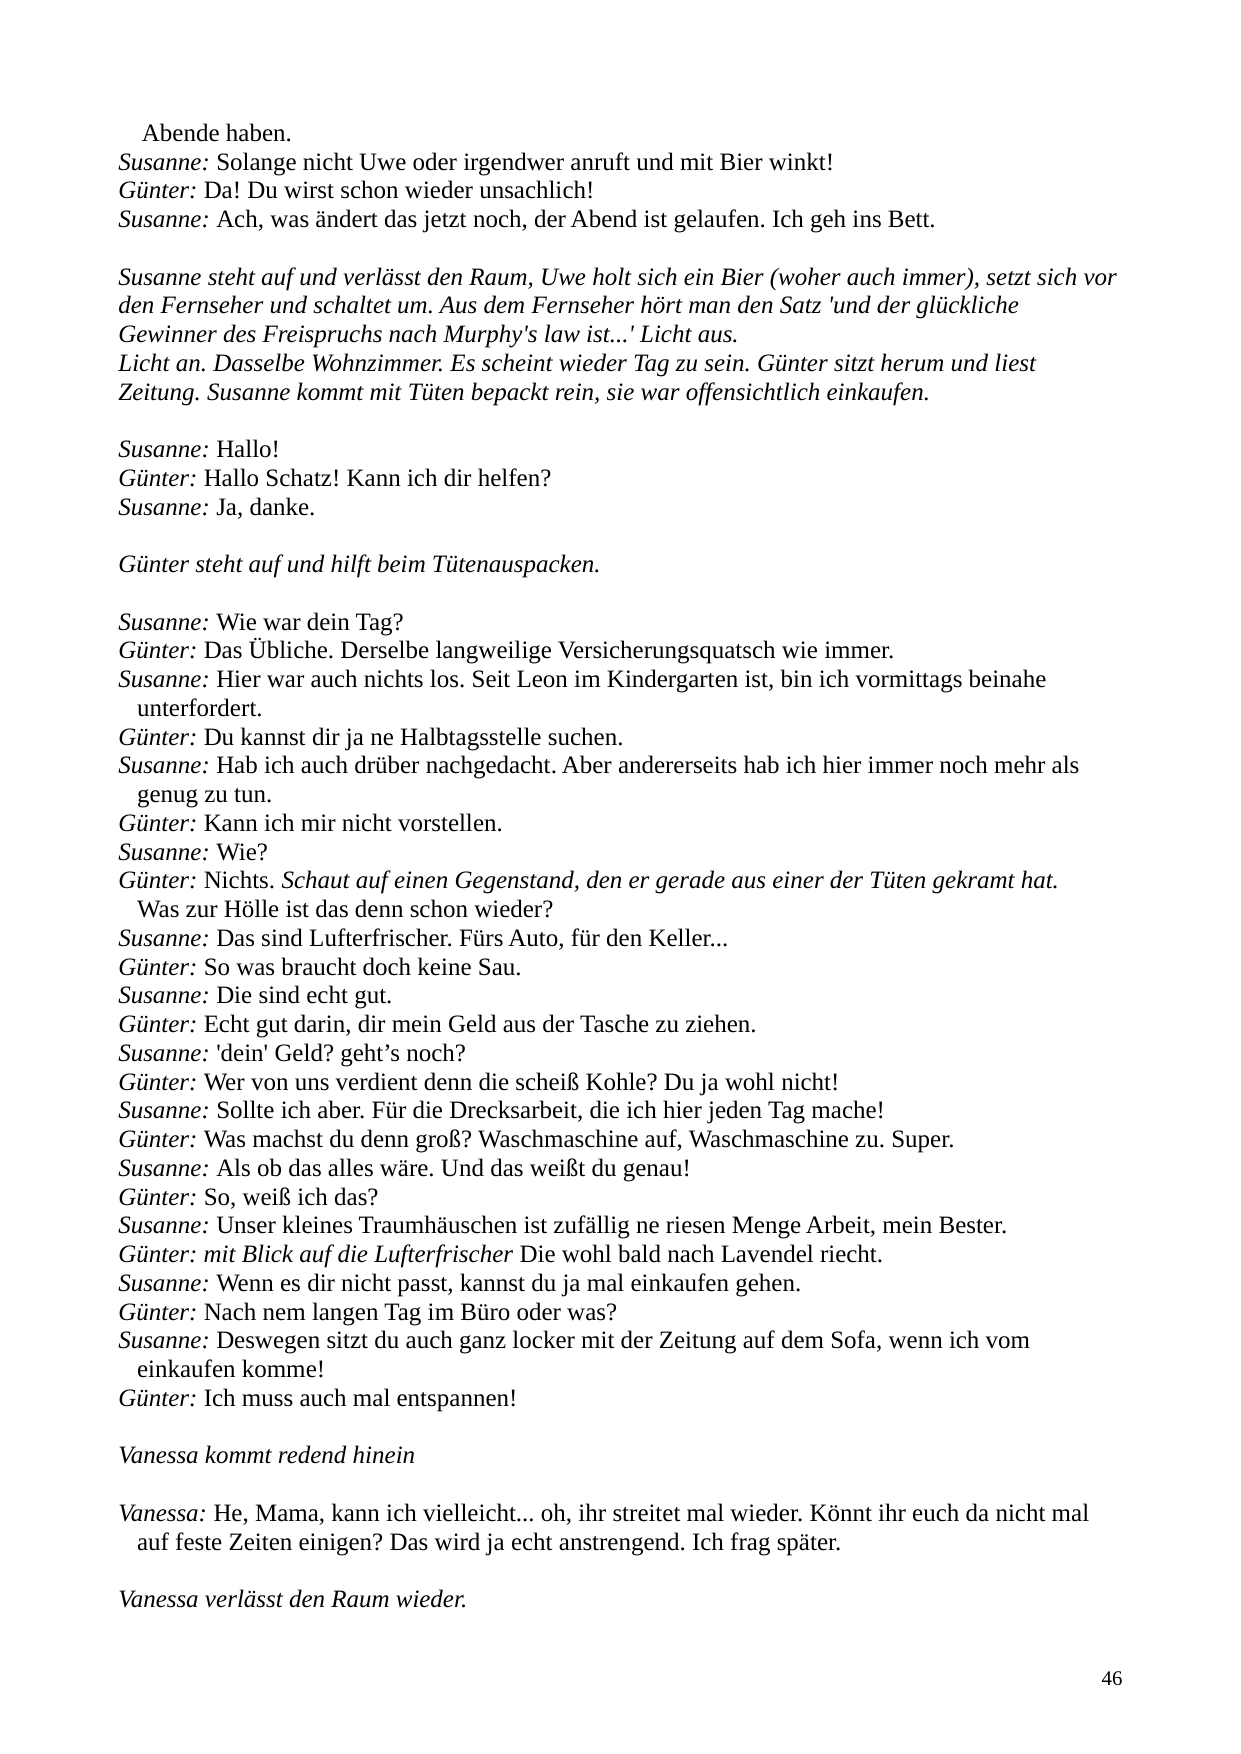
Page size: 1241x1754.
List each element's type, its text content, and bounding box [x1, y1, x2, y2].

text Was zur Hölle ist das denn schon wieder? [118, 894, 1122, 923]
text Günter: Das Übliche. Derselbe langweilige Versicherungsquatsch wie immer. [118, 636, 1122, 664]
text Günter: Nach nem langen Tag im Büro oder was? [118, 1297, 1122, 1326]
text Licht an. Dasselbe Wohnzimmer. Es scheint wieder Tag zu sein. Günter sitzt herum und liest Zeitung. Susanne kommt mit Tüten bepackt rein, sie war offensichtlich einkaufen. [118, 348, 1122, 406]
text genug zu tun. [118, 779, 1122, 808]
text Günter: Da! Du wirst schon wieder unsachlich! [118, 176, 1122, 204]
text Susanne: 'dein' Geld? geht’s noch? [118, 1038, 1122, 1067]
text Susanne: Hab ich auch drüber nachgedacht. Aber andererseits hab ich hier immer noch mehr als [118, 751, 1122, 779]
text Susanne: Solange nicht Uwe oder irgendwer anruft und mit Bier winkt! [118, 147, 1122, 176]
text einkaufen komme! [118, 1354, 1122, 1383]
text Günter: Du kannst dir ja ne Halbtagsstelle suchen. [118, 722, 1122, 751]
text Susanne: Sollte ich aber. Für die Drecksarbeit, die ich hier jeden Tag mache! [118, 1096, 1122, 1124]
text Susanne steht auf und verlässt den Raum, Uwe holt sich ein Bier (woher auch immer), setzt sich vor den Fernseher und schaltet um. Aus dem Fernseher hört man den Satz 'und der glückliche Gewinner des Freispruchs nach Murphy's law ist...' Licht aus. [118, 262, 1122, 348]
text Günter: Hallo Schatz! Kann ich dir helfen? [118, 463, 1122, 492]
text unterfordert. [118, 693, 1122, 722]
text Vanessa: He, Mama, kann ich vielleicht... oh, ihr streitet mal wieder. Könnt ihr euch da nicht mal [118, 1498, 1122, 1527]
text Susanne: Hier war auch nichts los. Seit Leon im Kindergarten ist, bin ich vormittags beinahe [118, 664, 1122, 693]
text Susanne: Als ob das alles wäre. Und das weißt du genau! [118, 1153, 1122, 1182]
text Günter: Wer von uns verdient denn die scheiß Kohle? Du ja wohl nicht! [118, 1067, 1122, 1096]
text Susanne: Ja, danke. [118, 492, 1122, 521]
text Susanne: Die sind echt gut. [118, 981, 1122, 1009]
text Vanessa verlässt den Raum wieder. [118, 1584, 1122, 1613]
text Günter: So, weiß ich das? [118, 1182, 1122, 1211]
text Abende haben. [118, 118, 1122, 147]
text Susanne: Wenn es dir nicht passt, kannst du ja mal einkaufen gehen. [118, 1268, 1122, 1297]
text Günter steht auf und hilft beim Tütenauspacken. [118, 549, 1122, 578]
text Günter: mit Blick auf die Lufterfrischer Die wohl bald nach Lavendel riecht. [118, 1239, 1122, 1268]
text auf feste Zeiten einigen? Das wird ja echt anstrengend. Ich frag später. [118, 1527, 1122, 1556]
text Susanne: Wie? [118, 837, 1122, 866]
text Susanne: Wie war dein Tag? [118, 607, 1122, 636]
text Susanne: Deswegen sitzt du auch ganz locker mit der Zeitung auf dem Sofa, wenn ich vom [118, 1326, 1122, 1354]
text Günter: Kann ich mir nicht vorstellen. [118, 808, 1122, 837]
text Susanne: Das sind Lufterfrischer. Fürs Auto, für den Keller... [118, 923, 1122, 952]
text Susanne: Hallo! [118, 434, 1122, 463]
text Susanne: Unser kleines Traumhäuschen ist zufällig ne riesen Menge Arbeit, mein Bester. [118, 1211, 1122, 1239]
text Susanne: Ach, was ändert das jetzt noch, der Abend ist gelaufen. Ich geh ins Bett. [118, 204, 1122, 233]
text Günter: Echt gut darin, dir mein Geld aus der Tasche zu ziehen. [118, 1009, 1122, 1038]
text Günter: Was machst du denn groß? Waschmaschine auf, Waschmaschine zu. Super. [118, 1124, 1122, 1153]
text Günter: Ich muss auch mal entspannen! [118, 1383, 1122, 1412]
text Vanessa kommt redend hinein [118, 1441, 1122, 1469]
text Günter: So was braucht doch keine Sau. [118, 952, 1122, 981]
text Günter: Nichts. Schaut auf einen Gegenstand, den er gerade aus einer der Tüten gekramt hat. [118, 866, 1122, 894]
